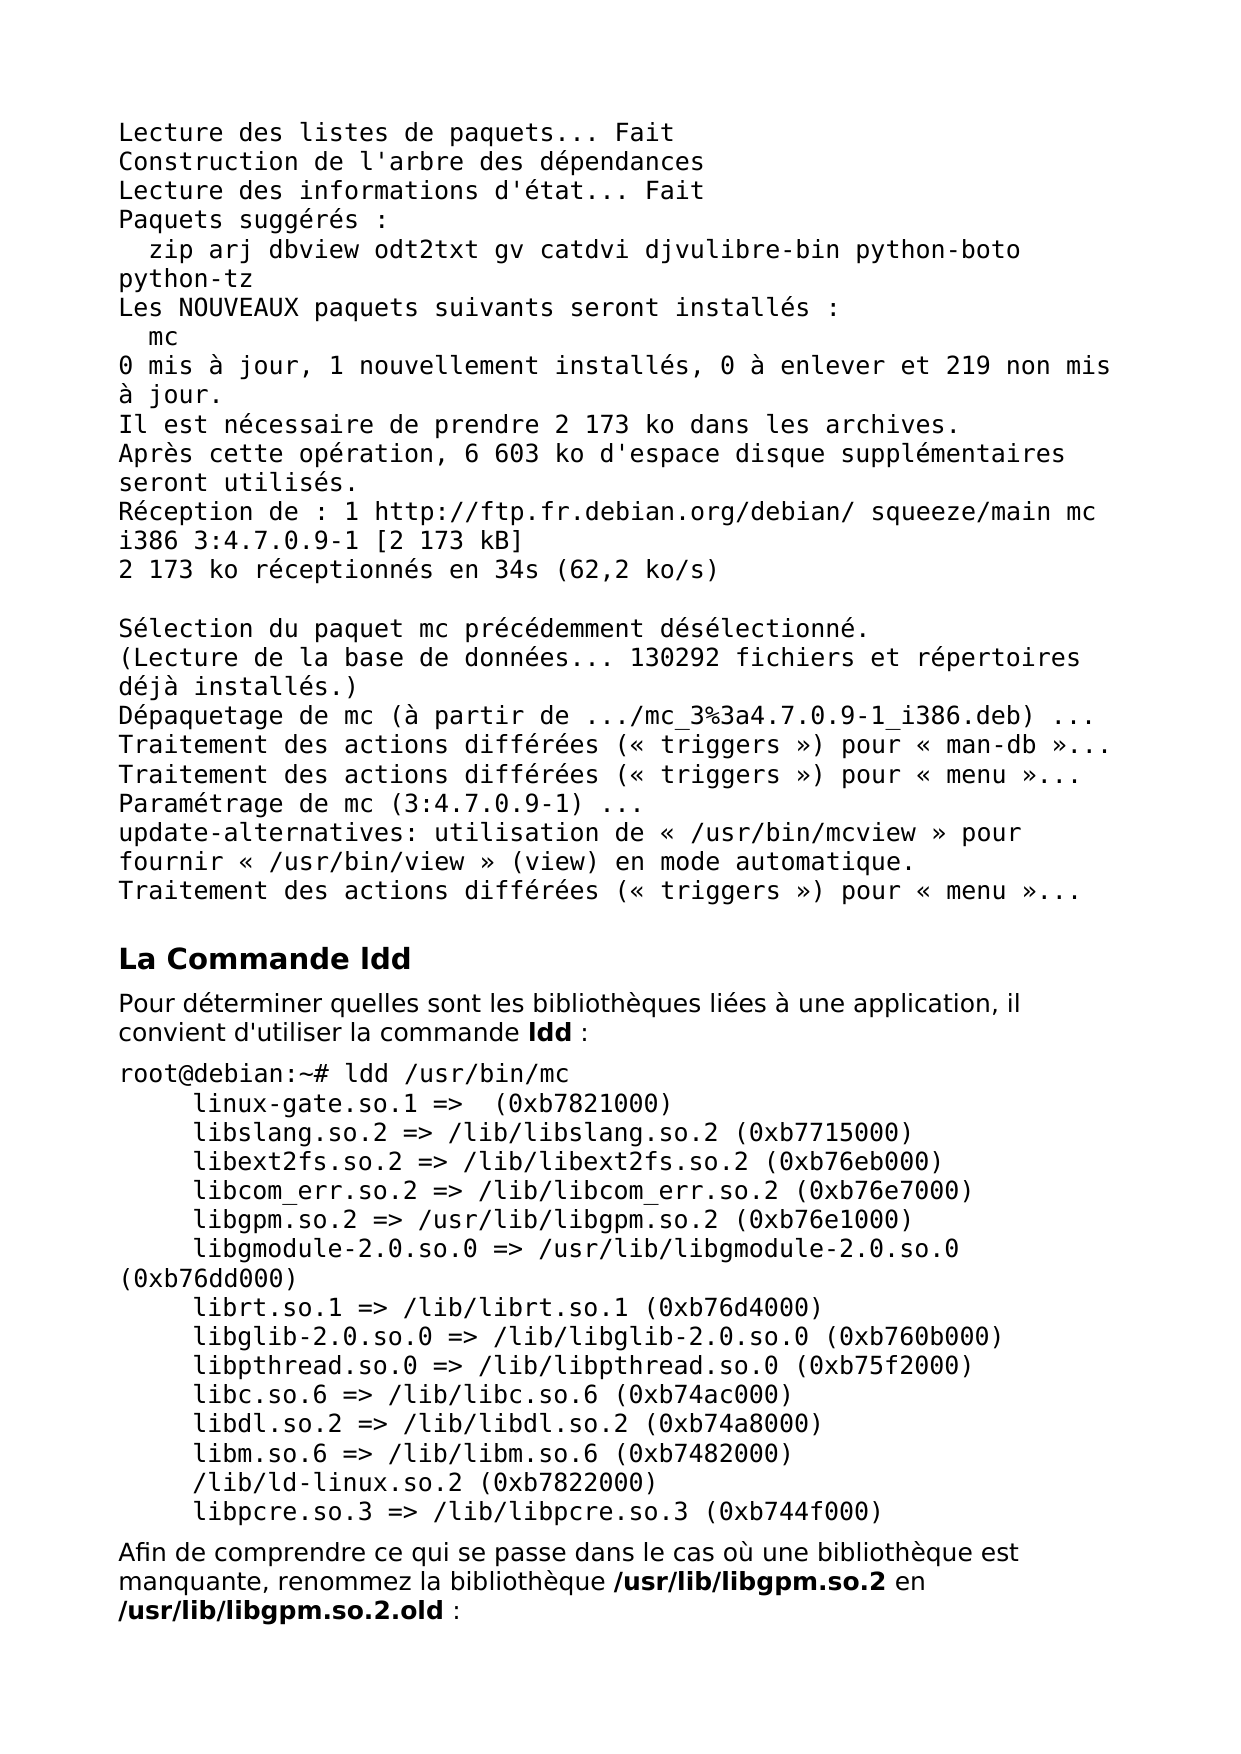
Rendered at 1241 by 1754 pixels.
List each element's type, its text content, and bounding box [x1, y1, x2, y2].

text root@debian:~# ldd /usr/bin/mc linux-gate.so.1 => (0xb7821000) libslang.so.2 => /lib/libslang.so.2 (0xb7715000) libext2fs.so.2 => /lib/libext2fs.so.2 (0xb76eb000) libcom_err.so.2 => /lib/libcom_err.so.2 (0xb76e7000) libgpm.so.2 => /usr/lib/libgpm.so.2 (0xb76e1000) libgmodule-2.0.so.0 => /usr/lib/libgmodule-2.0.so.0 (0xb76dd000) librt.so.1 => /lib/librt.so.1 (0xb76d4000) libglib-2.0.so.0 => /lib/libglib-2.0.so.0 (0xb760b000) libpthread.so.0 => /lib/libpthread.so.0 (0xb75f2000) libc.so.6 => /lib/libc.so.6 (0xb74ac000) libdl.so.2 => /lib/libdl.so.2 (0xb74a8000) libm.so.6 => /lib/libm.so.6 (0xb7482000) /lib/ld-linux.so.2 (0xb7822000) libpcre.so.3 => /lib/libpcre.so.3 (0xb744f000) [118, 1060, 1122, 1526]
text Lecture des listes de paquets... Fait Construction de l'arbre des dépendances Lecture des informations d'état... Fait Paquets suggérés : zip arj dbview odt2txt gv catdvi djvulibre-bin python-boto python-tz Les NOUVEAUX paquets suivants seront installés : mc 0 mis à jour, 1 nouvellement installés, 0 à enlever et 219 non mis à jour. Il est nécessaire de prendre 2 173 ko dans les archives. Après cette opération, 6 603 ko d'espace disque supplémentaires seront utilisés. Réception de : 1 http://ftp.fr.debian.org/debian/ squeeze/main mc i386 3:4.7.0.9-1 [2 173 kB] 2 173 ko réceptionnés en 34s (62,2 ko/s) Sélection du paquet mc précédemment désélectionné. (Lecture de la base de données... 130292 fichiers et répertoires déjà installés.) Dépaquetage de mc (à partir de .../mc_3%3a4.7.0.9-1_i386.deb) ... Traitement des actions différées (« triggers ») pour « man-db »... Traitement des actions différées (« triggers ») pour « menu »... Paramétrage de mc (3:4.7.0.9-1) ... update-alternatives: utilisation de « /usr/bin/mcview » pour fournir « /usr/bin/view » (view) en mode automatique. Traitement des actions différées (« triggers ») pour « menu »... [118, 118, 1122, 906]
text Afin de comprendre ce qui se passe dans le cas où une bibliothèque est manquante, renommez la bibliothèque /usr/lib/libgpm.so.2 en /usr/lib/libgpm.so.2.old : [118, 1538, 1122, 1626]
subtitle La Commande ldd [118, 942, 1122, 976]
text Pour déterminer quelles sont les bibliothèques liées à une application, il convient d'utiliser la commande ldd : [118, 989, 1122, 1047]
